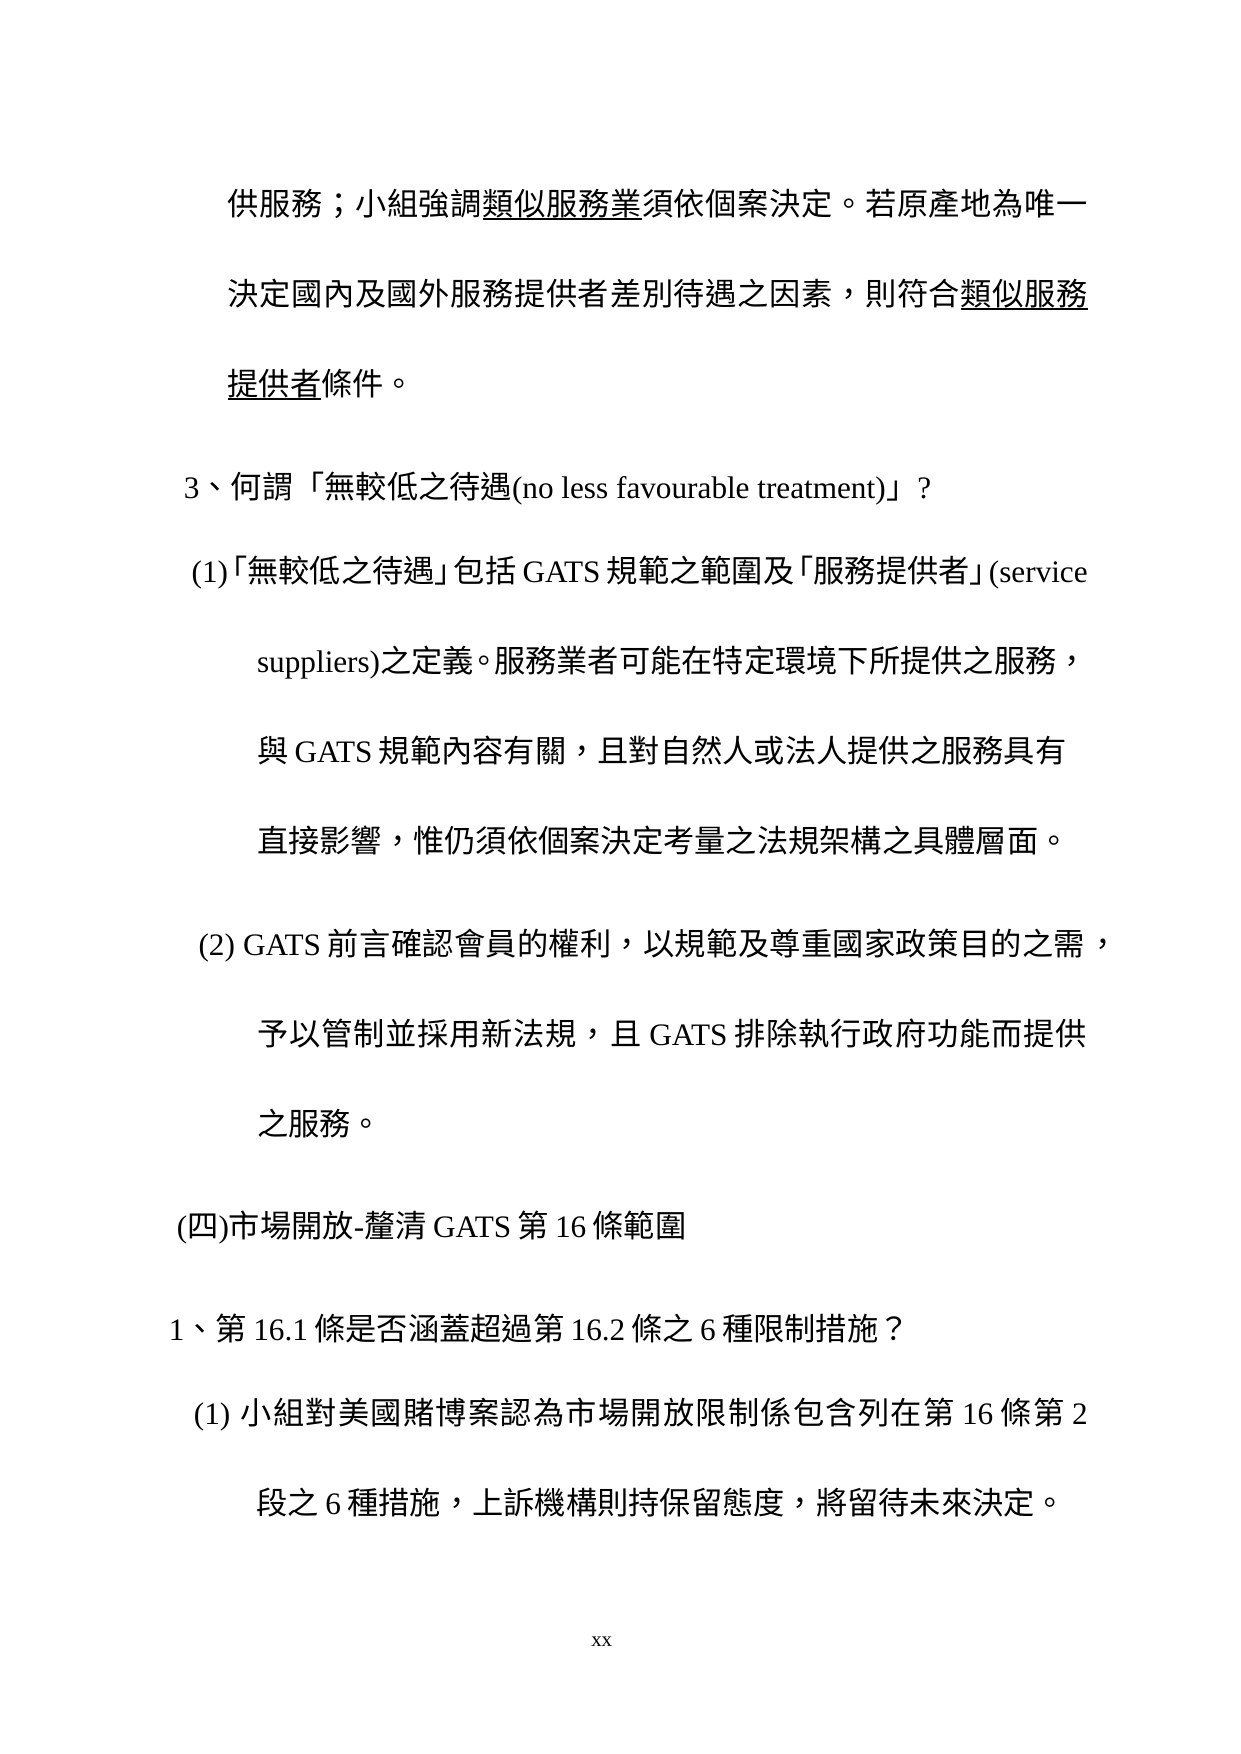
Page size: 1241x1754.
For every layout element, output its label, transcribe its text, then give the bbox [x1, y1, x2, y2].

text (2) GATS前言確認會員的權利，以規範及尊重國家政策目的之需，予以管制並採用新法規，且GATS排除執行政府功能而提供之服務。 [198, 904, 1087, 1159]
text 供服務；小組強調類似服務業須依個案決定。若原產地為唯一決定國內及國外服務提供者差別待遇之因素，則符合類似服務提供者條件。 [227, 164, 1087, 419]
text (1) 小組對美國賭博案認為市場開放限制係包含列在第16條第2段之6種措施，上訴機構則持保留態度，將留待未來決定。 [194, 1373, 1087, 1538]
text (1)「無較低之待遇」包括GATS規範之範圍及「服務提供者」(service suppliers)之定義。服務業者可能在特定環境下所提供之服務，與GATS規範內容有關，且對自然人或法人提供之服務具有直接影響，惟仍須依個案決定考量之法規架構之具體層面。 [183, 531, 1087, 876]
text 1、第16.1條是否涵蓋超過第16.2條之6種限制措施？ [169, 1289, 1087, 1364]
text (四)市場開放-釐清GATS第16條範圍 [169, 1187, 1087, 1262]
text 3、何謂「無較低之待遇(no less favourable treatment)」? [184, 447, 1087, 522]
